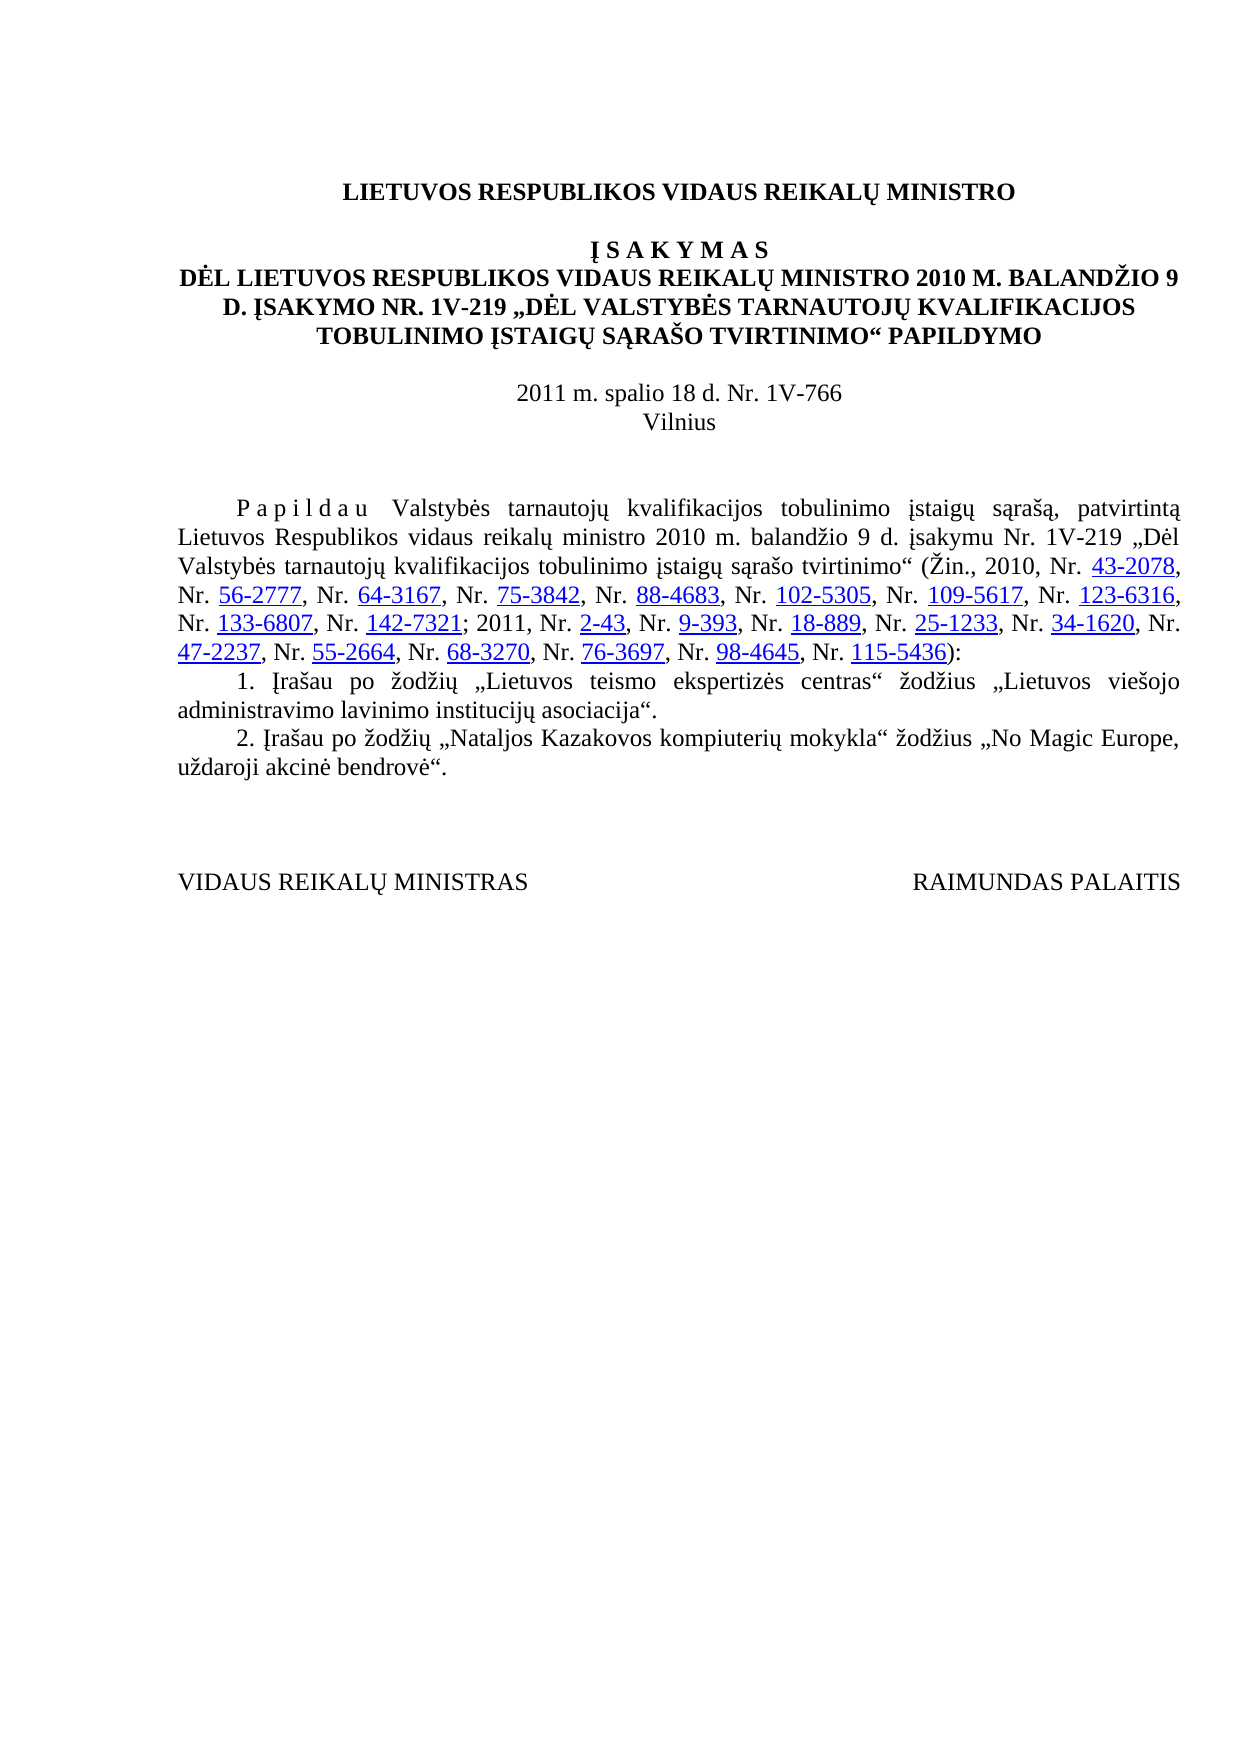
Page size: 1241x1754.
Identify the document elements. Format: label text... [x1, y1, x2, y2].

text LIETUVOS RESPUBLIKOS VIDAUS REIKALŲ MINISTRO [177, 177, 1181, 206]
text DĖL LIETUVOS RESPUBLIKOS VIDAUS REIKALŲ MINISTRO 2010 M. BALANDŽIO 9 D. ĮSAKYMO NR. 1V-219 „DĖL VALSTYBĖS TARNAUTOJŲ KVALIFIKACIJOS TOBULINIMO ĮSTAIGŲ SĄRAŠO TVIRTINIMO“ PAPILDYMO [177, 263, 1181, 350]
text Vidaus reikalų ministras Raimundas Palaitis [177, 867, 1181, 896]
text 2. Įrašau po žodžių „Nataljos Kazakovos kompiuterių mokykla“ žodžius „No Magic Europe, uždaroji akcinė bendrovė“. [177, 723, 1181, 781]
text Papildau Valstybės tarnautojų kvalifikacijos tobulinimo įstaigų sąrašą, patvirtintą Lietuvos Respublikos vidaus reikalų ministro 2010 m. balandžio 9 d. įsakymu Nr. 1V-219 „Dėl Valstybės tarnautojų kvalifikacijos tobulinimo įstaigų sąrašo tvirtinimo“ (Žin., 2010, Nr. 43-2078, Nr. 56-2777, Nr. 64-3167, Nr. 75-3842, Nr. 88-4683, Nr. 102-5305, Nr. 109-5617, Nr. 123-6316, Nr. 133-6807, Nr. 142-7321; 2011, Nr. 2-43, Nr. 9-393, Nr. 18-889, Nr. 25-1233, Nr. 34-1620, Nr. 47-2237, Nr. 55-2664, Nr. 68-3270, Nr. 76-3697, Nr. 98-4645, Nr. 115-5436): [177, 493, 1181, 666]
text ĮSAKYMAS [177, 235, 1181, 263]
text 1. Įrašau po žodžių „Lietuvos teismo ekspertizės centras“ žodžius „Lietuvos viešojo administravimo lavinimo institucijų asociacija“. [177, 666, 1181, 723]
text Vilnius [177, 407, 1181, 436]
text 2011 m. spalio 18 d. Nr. 1V-766 [177, 378, 1181, 407]
